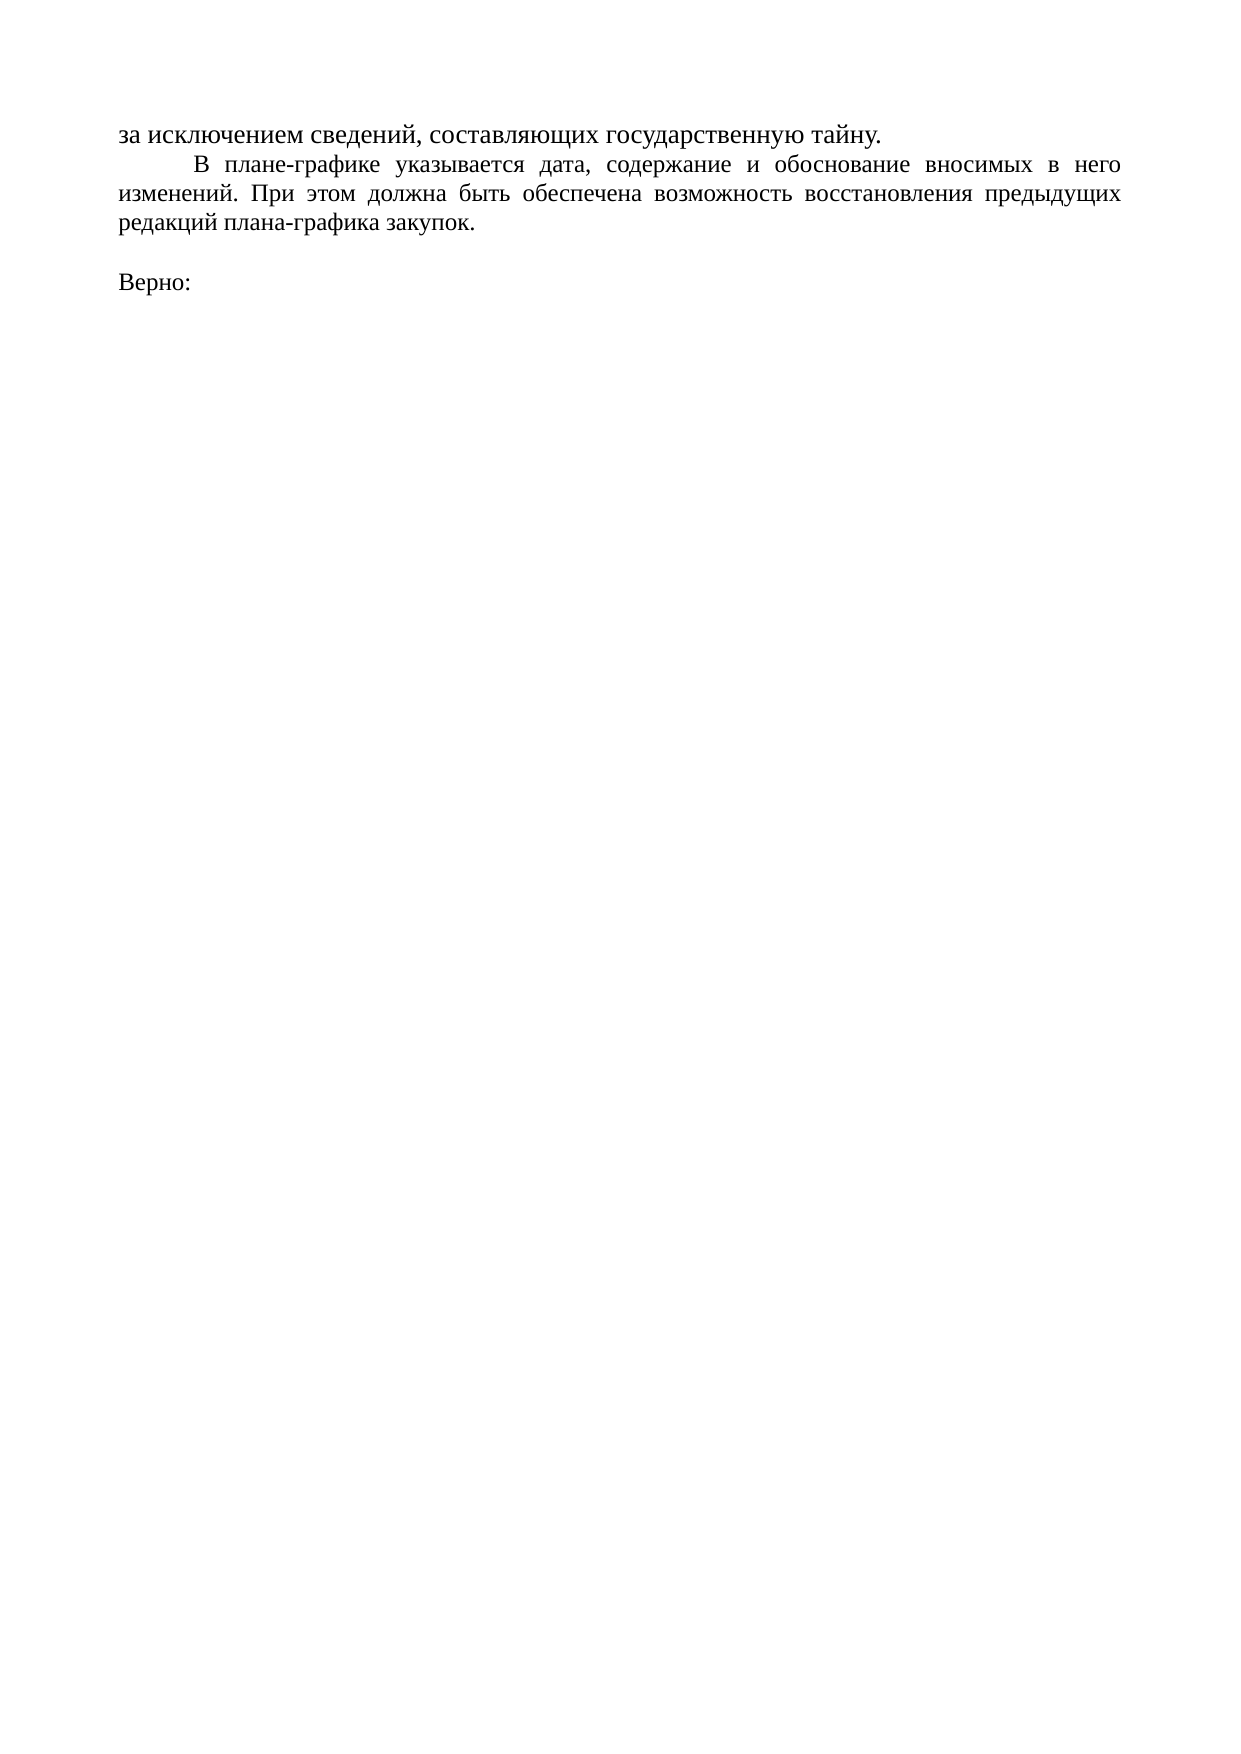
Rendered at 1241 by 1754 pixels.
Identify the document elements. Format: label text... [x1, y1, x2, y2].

text В плане-графике указывается дата, содержание и обоснование вносимых в него изменений. При этом должна быть обеспечена возможность восстановления предыдущих редакций плана-графика закупок. [118, 149, 1122, 236]
text за исключением сведений, составляющих государственную тайну. [118, 118, 1122, 149]
text Верно: [118, 267, 1122, 296]
